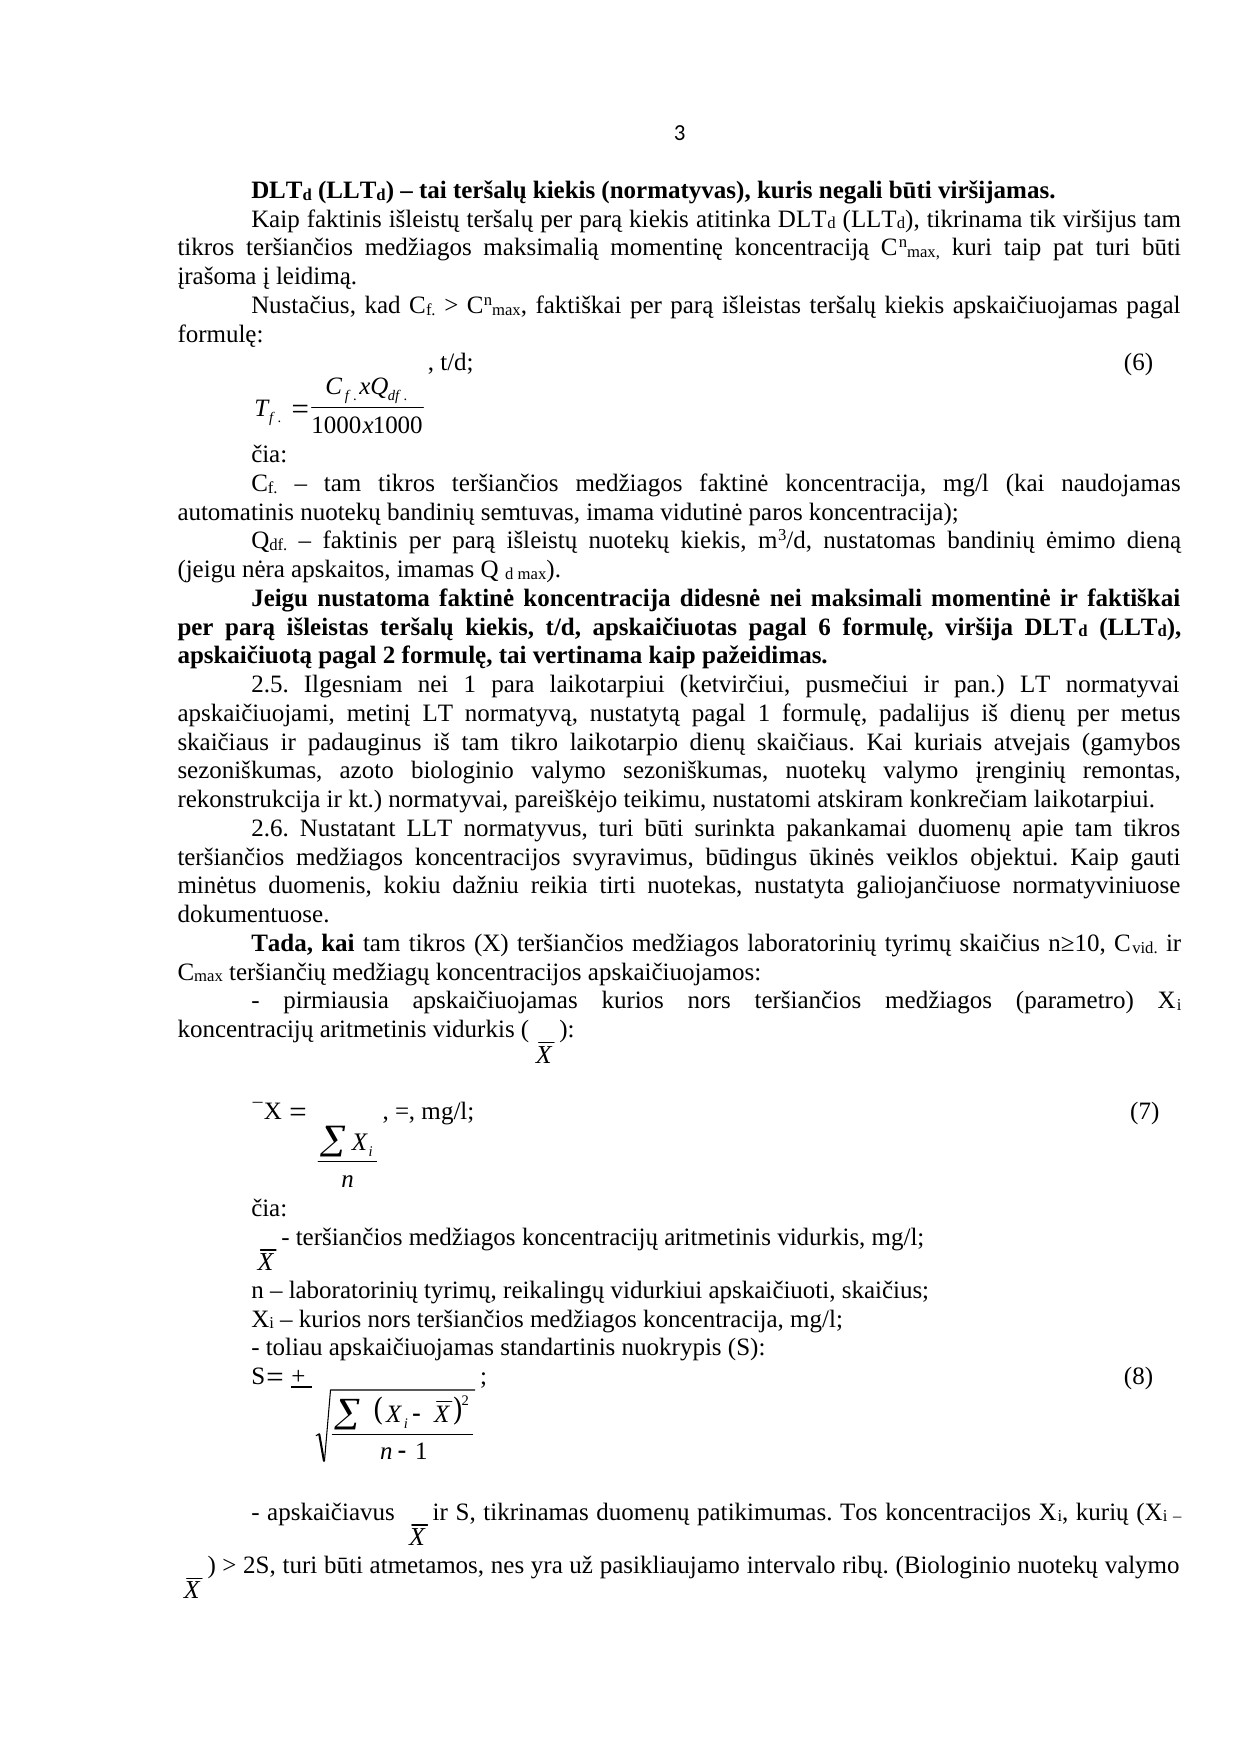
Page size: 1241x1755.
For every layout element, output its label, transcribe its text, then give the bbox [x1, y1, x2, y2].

text Cf. – tam tikros teršiančios medžiagos faktinė koncentracija, mg/l (kai naudojamas automatinis nuotekų bandinių semtuvas, imama vidutinė paros koncentracija); [177, 468, 1181, 525]
text S + ; (8) [177, 1361, 1181, 1468]
text n – laboratorinių tyrimų, reikalingų vidurkiui apskaičiuoti, skaičius; [177, 1275, 1181, 1304]
text X  , =, mg/l; (7) [177, 1096, 1181, 1193]
text čia: [177, 439, 1181, 468]
text - apskaičiavus ir S, tikrinamas duomenų patikimumas. Tos koncentracijos Xi, kurių (Xi – ) > 2S, turi būti atmetamos, nes yra už pasikliaujamo intervalo ribų. (Biologinio nuotekų valymo įrenginių projektavimo rekomendacijos, parengtos 1991m. Vilniaus technikos universiteto mokslinių tyrimų centro). [177, 1497, 1181, 1603]
text Qdf. – faktinis per parą išleistų nuotekų kiekis, m3/d, nustatomas bandinių ėmimo dieną (jeigu nėra apskaitos, imamas Q d max). [177, 525, 1181, 583]
text Xi – kurios nors teršiančios medžiagos koncentracija, mg/l; [177, 1304, 1181, 1332]
text čia: [177, 1193, 1181, 1222]
text DLTd (LLTd) – tai teršalų kiekis (normatyvas), kuris negali būti viršijamas. [177, 175, 1181, 204]
text , t/d; (6) [177, 347, 1181, 439]
text Tada, kai tam tikros (X) teršiančios medžiagos laboratorinių tyrimų skaičius n≥10, Cvid. ir Cmax teršiančių medžiagų koncentracijos apskaičiuojamos: [177, 928, 1181, 985]
text 2.6. Nustatant LLT normatyvus, turi būti surinkta pakankamai duomenų apie tam tikros teršiančios medžiagos koncentracijos svyravimus, būdingus ūkinės veiklos objektui. Kaip gauti minėtus duomenis, kokiu dažniu reikia tirti nuotekas, nustatyta galiojančiuose normatyviniuose dokumentuose. [177, 813, 1181, 928]
text - toliau apskaičiuojamas standartinis nuokrypis (S): [177, 1332, 1181, 1361]
text Kaip faktinis išleistų teršalų per parą kiekis atitinka DLTd (LLTd), tikrinama tik viršijus tam tikros teršiančios medžiagos maksimalią momentinę koncentraciją Cnmax, kuri taip pat turi būti įrašoma į leidimą. [177, 204, 1181, 290]
text Nustačius, kad Cf. > Cnmax, faktiškai per parą išleistas teršalų kiekis apskaičiuojamas pagal formulę: [177, 290, 1181, 347]
text 2.5. Ilgesniam nei 1 para laikotarpiui (ketvirčiui, pusmečiui ir pan.) LT normatyvai apskaičiuojami, metinį LT normatyvą, nustatytą pagal 1 formulę, padalijus iš dienų per metus skaičiaus ir padauginus iš tam tikro laikotarpio dienų skaičiaus. Kai kuriais atvejais (gamybos sezoniškumas, azoto biologinio valymo sezoniškumas, nuotekų valymo įrenginių remontas, rekonstrukcija ir kt.) normatyvai, pareiškėjo teikimu, nustatomi atskiram konkrečiam laikotarpiui. [177, 669, 1181, 813]
text Jeigu nustatoma faktinė koncentracija didesnė nei maksimali momentinė ir faktiškai per parą išleistas teršalų kiekis, t/d, apskaičiuotas pagal 6 formulę, viršija DLTd (LLTd), apskaičiuotą pagal 2 formulę, tai vertinama kaip pažeidimas. [177, 583, 1181, 669]
text - pirmiausia apskaičiuojamas kurios nors teršiančios medžiagos (parametro) Xi koncentracijų aritmetinis vidurkis (): [177, 985, 1181, 1067]
text - teršiančios medžiagos koncentracijų aritmetinis vidurkis, mg/l; [177, 1222, 1181, 1275]
